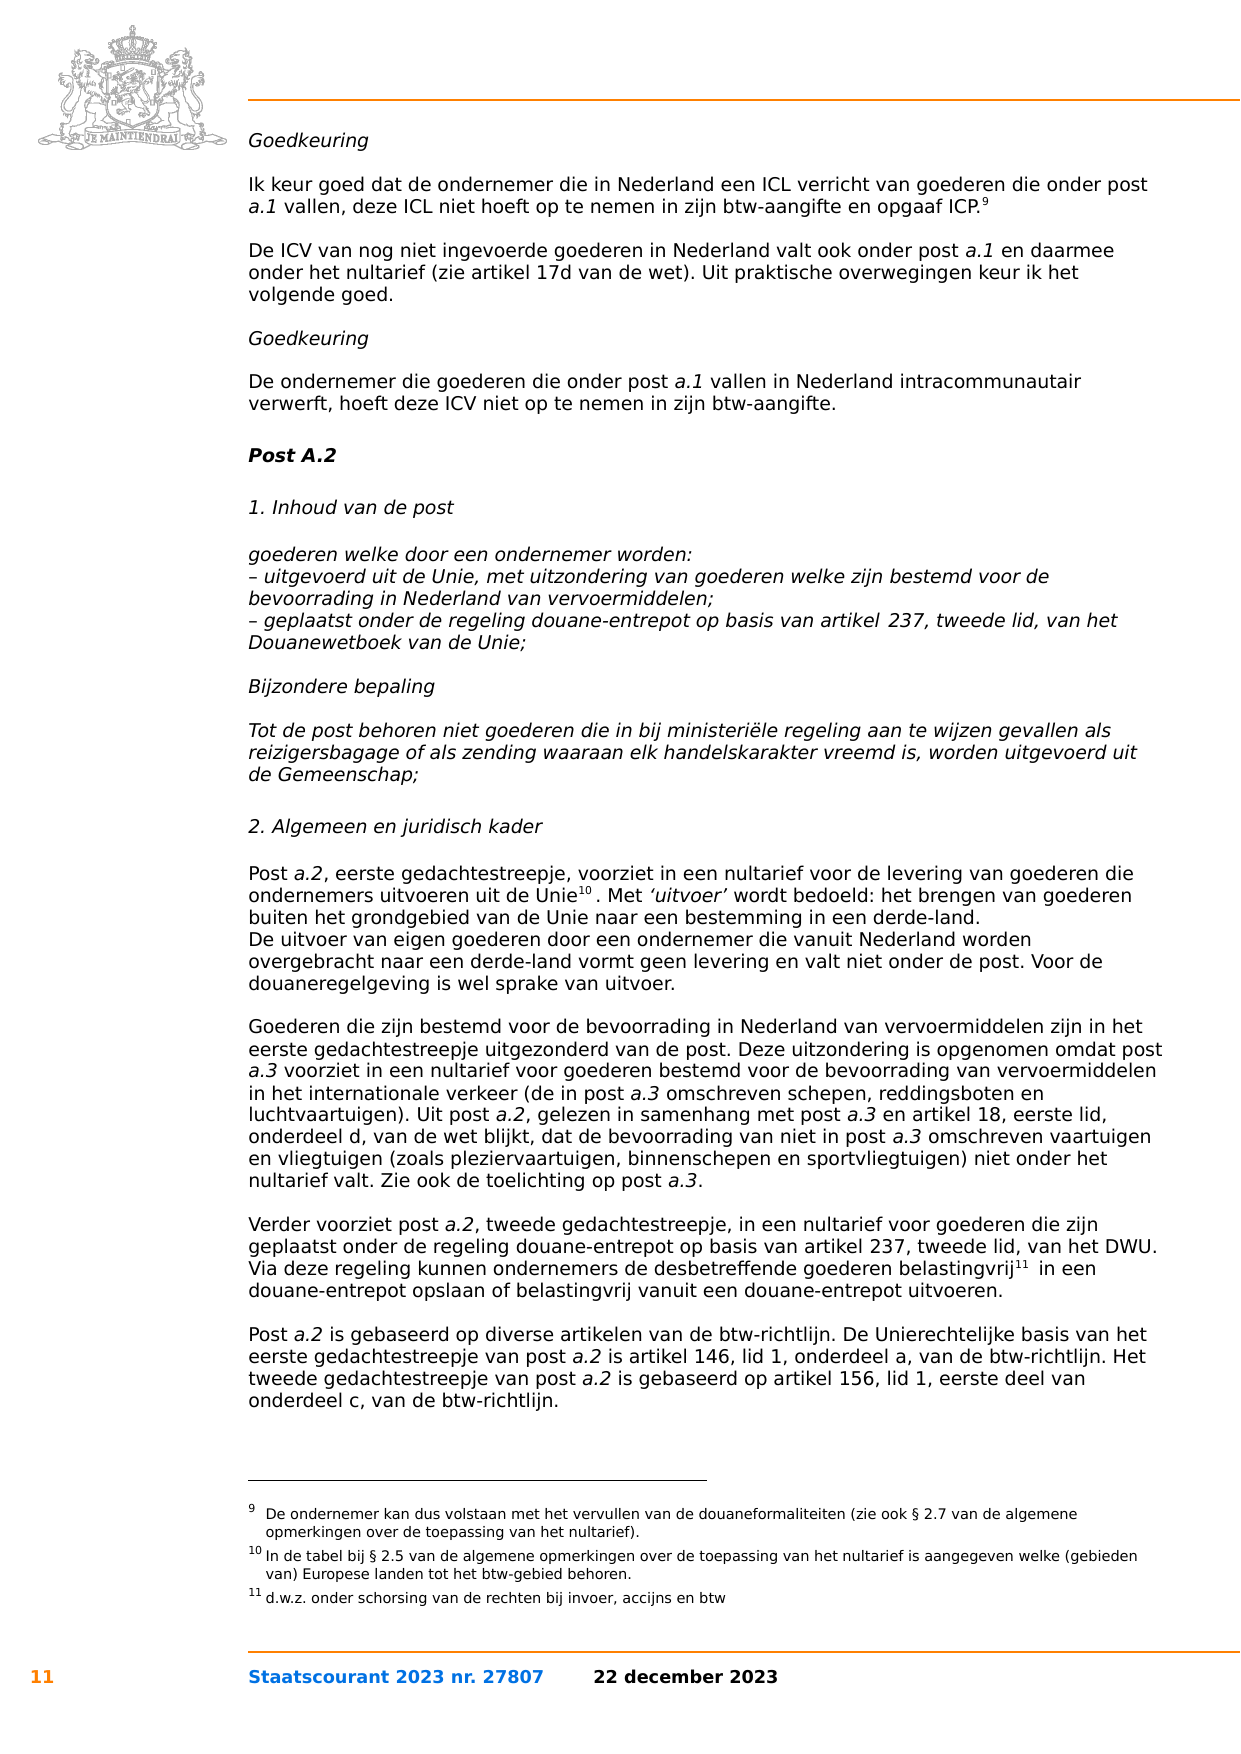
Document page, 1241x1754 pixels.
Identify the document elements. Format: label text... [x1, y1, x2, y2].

text De ondernemer die goederen die onder post a.1 vallen in Nederland intracommunautair verwerft, hoeft deze ICV niet op te nemen in zijn btw-aangifte. [248, 371, 1163, 415]
subtitle 2. Algemeen en juridisch kader [248, 816, 1163, 838]
subtitle Post A.2 [248, 445, 1163, 467]
text De ondernemer kan dus volstaan met het vervullen van de douaneformaliteiten (zie ook § 2.7 van de algemene opmerkingen over de toepassing van het nultarief). [248, 1502, 1163, 1541]
subtitle 1. Inhoud van de post [248, 497, 1163, 519]
subtitle Bijzondere bepaling [248, 676, 1163, 698]
text Post a.2 is gebaseerd op diverse artikelen van de btw-richtlijn. De Unierechtelijke basis van het eerste gedachtestreepje van post a.2 is artikel 146, lid 1, onderdeel a, van de btw-richtlijn. Het tweede gedachtestreepje van post a.2 is gebaseerd op artikel 156, lid 1, eerste deel van onderdeel c, van de btw-richtlijn. [248, 1324, 1163, 1412]
text In de tabel bij § 2.5 van de algemene opmerkingen over de toepassing van het nultarief is aangegeven welke (gebieden van) Europese landen tot het btw-gebied behoren. [248, 1544, 1163, 1583]
text Ik keur goed dat de ondernemer die in Nederland een ICL verricht van goederen die onder post a.1 vallen, deze ICL niet hoeft op te nemen in zijn btw-aangifte en opgaaf ICP. [248, 174, 1163, 218]
text Post a.2, eerste gedachtestreepje, voorziet in een nultarief voor de levering van goederen die ondernemers uitvoeren uit de Unie. Met ‘uitvoer’ wordt bedoeld: het brengen van goederen buiten het grondgebied van de Unie naar een bestemming in een derde-land. [248, 863, 1163, 929]
text De ICV van nog niet ingevoerde goederen in Nederland valt ook onder post a.1 en daarmee onder het nultarief (zie artikel 17d van de wet). Uit praktische overwegingen keur ik het volgende goed. [248, 239, 1163, 306]
text Tot de post behoren niet goederen die in bij ministeriële regeling aan te wijzen gevallen als reizigersbagage of als zending waaraan elk handelskarakter vreemd is, worden uitgevoerd uit de Gemeenschap; [248, 720, 1163, 786]
text – geplaatst onder de regeling douane-entrepot op basis van artikel 237, tweede lid, van het Douanewetboek van de Unie; [248, 610, 1163, 654]
text Goederen die zijn bestemd voor de bevoorrading in Nederland van vervoermiddelen zijn in het eerste gedachtestreepje uitgezonderd van de post. Deze uitzondering is opgenomen omdat post a.3 voorziet in een nultarief voor goederen bestemd voor de bevoorrading van vervoermiddelen in het internationale verkeer (de in post a.3 omschreven schepen, reddingsboten en luchtvaartuigen). Uit post a.2, gelezen in samenhang met post a.3 en artikel 18, eerste lid, onderdeel d, van de wet blijkt, dat de bevoorrading van niet in post a.3 omschreven vaartuigen en vliegtuigen (zoals pleziervaartuigen, binnenschepen en sportvliegtuigen) niet onder het nultarief valt. Zie ook de toelichting op post a.3. [248, 1016, 1163, 1192]
picture [38, 25, 227, 150]
text d.w.z. onder schorsing van de rechten bij invoer, accijns en btw [248, 1586, 1163, 1608]
text Verder voorziet post a.2, tweede gedachtestreepje, in een nultarief voor goederen die zijn geplaatst onder de regeling douane-entrepot op basis van artikel 237, tweede lid, van het DWU. Via deze regeling kunnen ondernemers de desbetreffende goederen belastingvrij in een douane-entrepot opslaan of belastingvrij vanuit een douane-entrepot uitvoeren. [248, 1214, 1163, 1302]
subtitle Goedkeuring [248, 327, 1163, 349]
text goederen welke door een ondernemer worden: [248, 544, 1163, 566]
subtitle Goedkeuring [248, 130, 1163, 152]
text – uitgevoerd uit de Unie, met uitzondering van goederen welke zijn bestemd voor de bevoorrading in Nederland van vervoermiddelen; [248, 566, 1163, 610]
text De uitvoer van eigen goederen door een ondernemer die vanuit Nederland worden overgebracht naar een derde-land vormt geen levering en valt niet onder de post. Voor de douaneregelgeving is wel sprake van uitvoer. [248, 929, 1163, 994]
